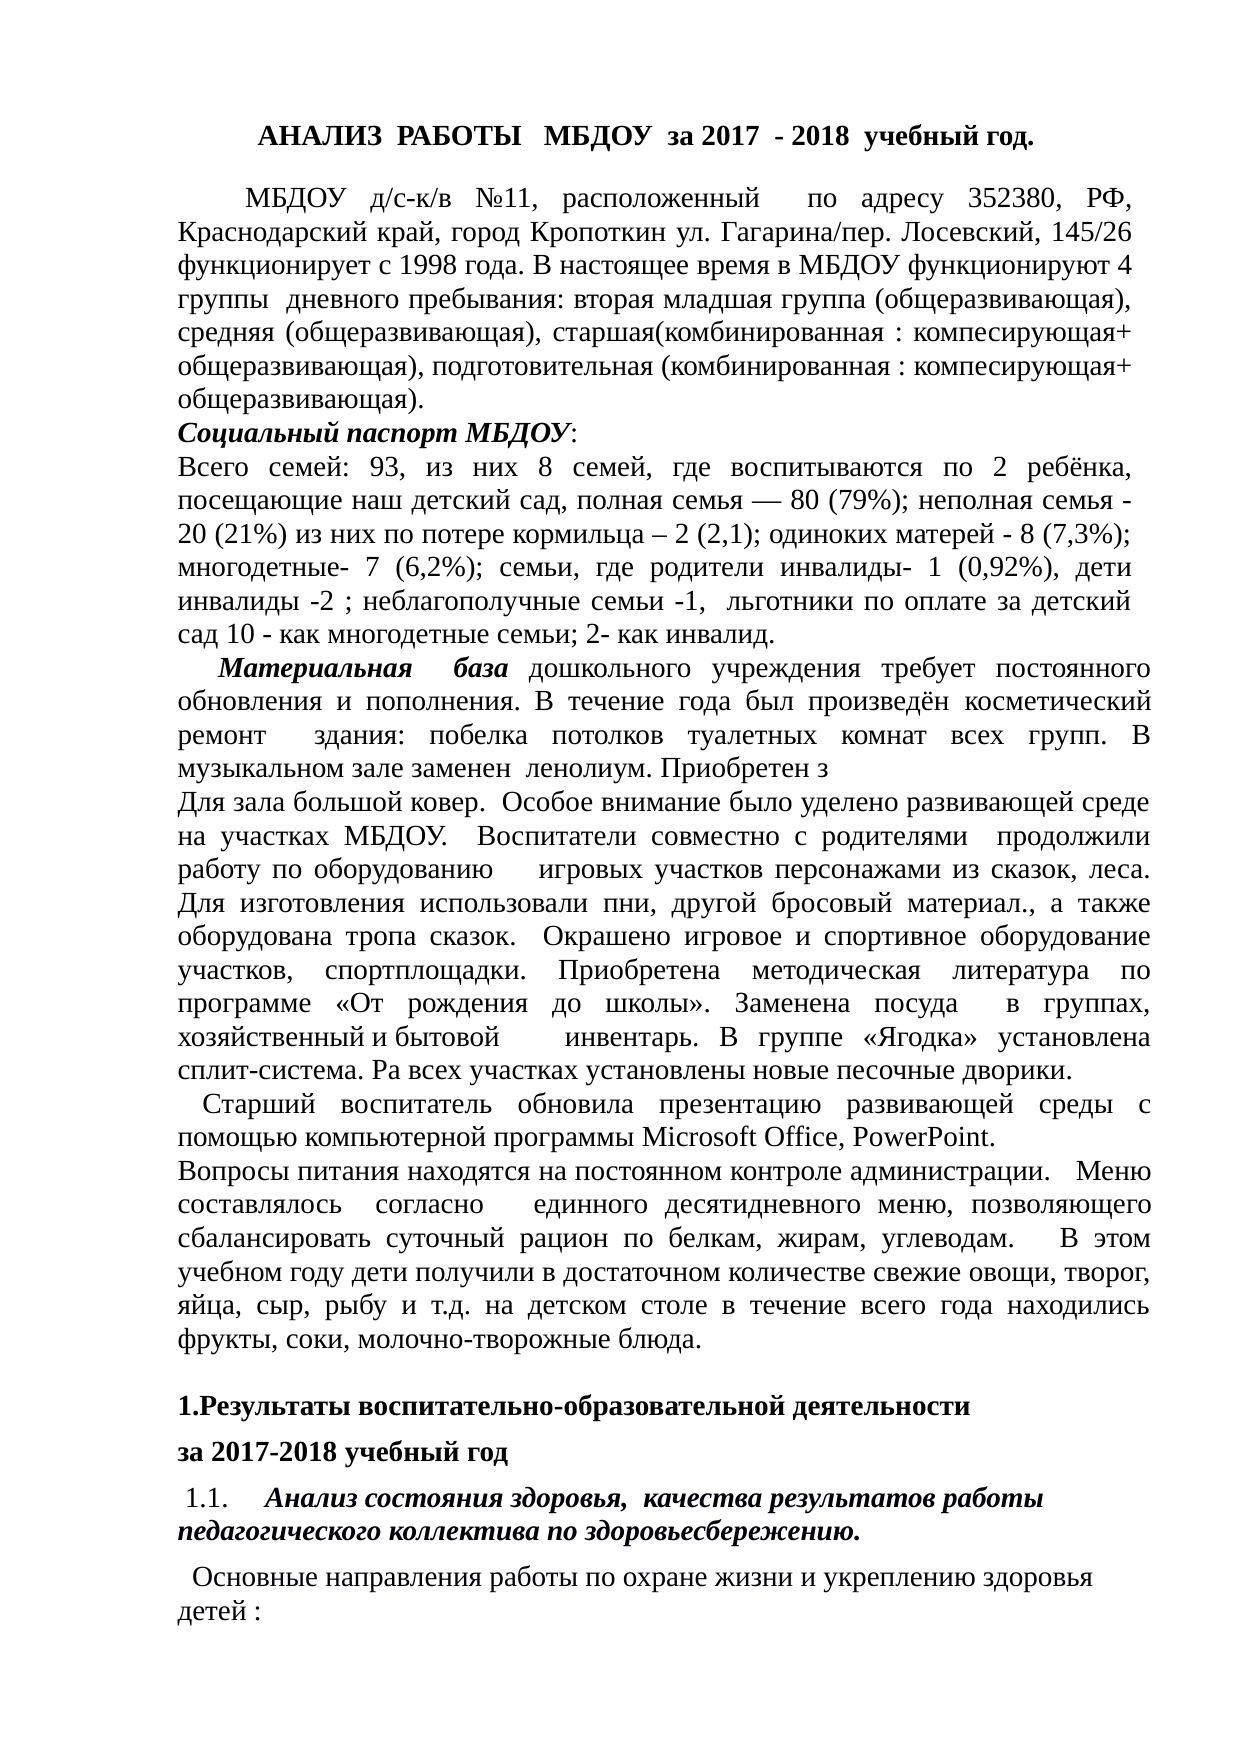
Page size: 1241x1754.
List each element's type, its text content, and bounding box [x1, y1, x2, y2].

list Результаты воспитательно-образовательной деятельности [177, 1388, 1152, 1421]
text Старший воспитатель обновила презентацию развивающей среды с помощью компьютерной программы Microsoft Office, PowerPoint. [177, 1086, 1152, 1153]
text Материальная база дошкольного учреждения требует постоянного обновления и пополнения. В течение года был произведён косметический ремонт здания: побелка потолков туалетных комнат всех групп. В музыкальном зале заменен ленолиум. Приобретен з [177, 650, 1152, 784]
text Основные направления работы по охране жизни и укреплению здоровья детей : [177, 1559, 1152, 1627]
text АНАЛИЗ РАБОТЫ МБДОУ за 2017 - 2018 учебный год. [177, 118, 1152, 152]
text за 2017-2018 учебный год [177, 1434, 1152, 1467]
text Социальный паспорт МБДОУ: [177, 415, 1133, 449]
text МБДОУ д/с-к/в №11, расположенный по адресу 352380, РФ, Краснодарский край, город Кропоткин ул. Гагарина/пер. Лосевский, 145/26 функционирует с 1998 года. В настоящее время в МБДОУ функционируют 4 группы дневного пребывания: вторая младшая группа (общеразвивающая), средняя (общеразвивающая), старшая(комбинированная : компесирующая+ общеразвивающая), подготовительная (комбинированная : компесирующая+ общеразвивающая). [177, 180, 1133, 415]
text Для зала большой ковер. Особое внимание было уделено развивающей среде на участках МБДОУ. Воспитатели совместно с родителями продолжили работу по оборудованию игровых участков персонажами из сказок, леса. Для изготовления использовали пни, другой бросовый материал., а также оборудована тропа сказок. Окрашено игровое и спортивное оборудование участков, спортплощадки. Приобретена методическая литература по программе «От рождения до школы». Заменена посуда в группах, хозяйственный и бытовой инвентарь. В группе «Ягодка» установлена сплит-система. Ра всех участках установлены новые песочные дворики. [177, 784, 1152, 1086]
text 1.1. Анализ состояния здоровья, качества результатов работы педагогического коллектива по здоровьесбережению. [177, 1480, 1152, 1547]
text Вопросы питания находятся на постоянном контроле администрации. Меню составлялось согласно единного десятидневного меню, позволяющего сбалансировать суточный рацион по белкам, жирам, углеводам. В этом учебном году дети получили в достаточном количестве свежие овощи, творог, яйца, сыр, рыбу и т.д. на детском столе в течение всего года находились фрукты, соки, молочно-творожные блюда. [177, 1153, 1152, 1354]
text Всего семей: 93, из них 8 семей, где воспитываются по 2 ребёнка, посещающие наш детский сад, полная семья — 80 (79%); неполная семья -20 (21%) из них по потере кормильца – 2 (2,1); одиноких матерей - 8 (7,3%); многодетные- 7 (6,2%); семьи, где родители инвалиды- 1 (0,92%), дети инвалиды -2 ; неблагополучные семьи -1, льготники по оплате за детский сад 10 - как многодетные семьи; 2- как инвалид. [177, 449, 1133, 650]
